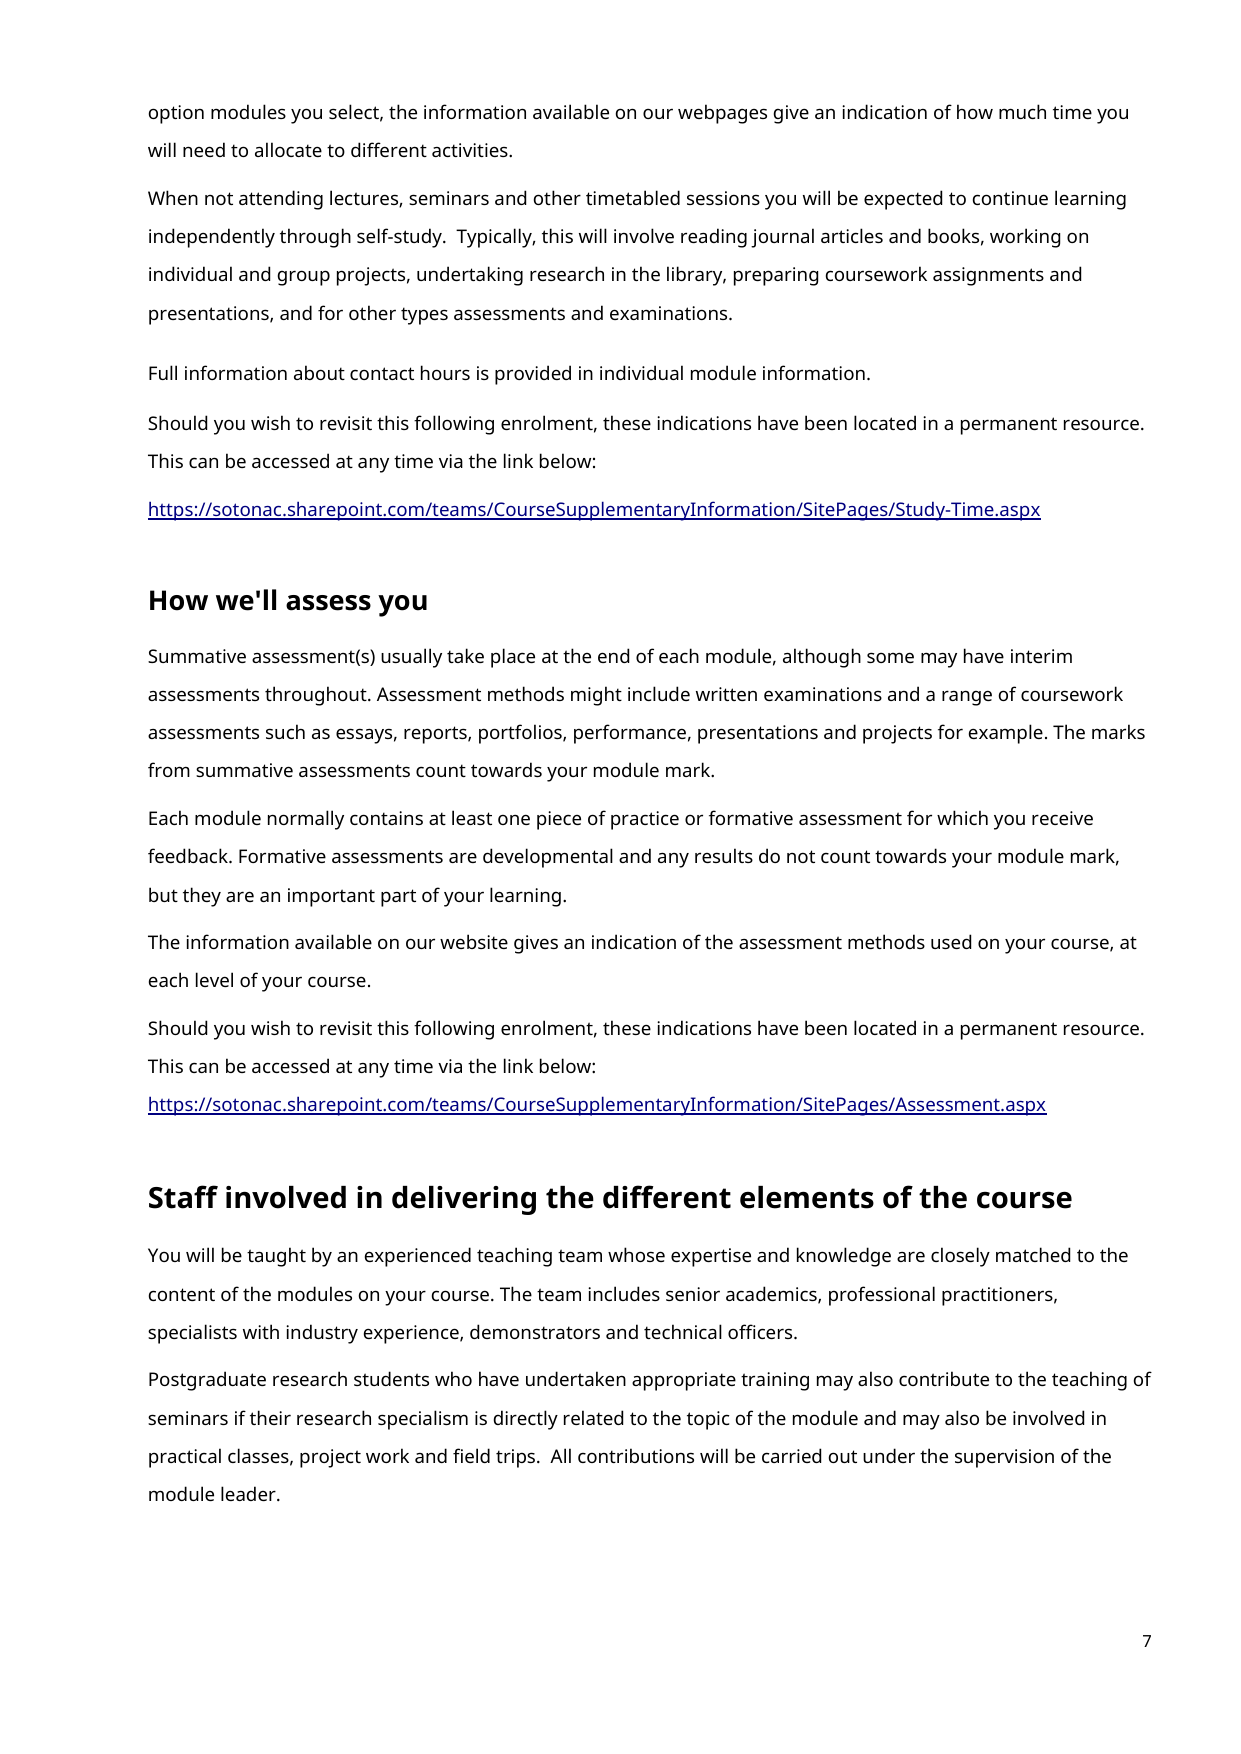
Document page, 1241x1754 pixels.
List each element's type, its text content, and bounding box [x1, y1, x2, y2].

text Should you wish to revisit this following enrolment, these indications have been located in a permanent resource. This can be accessed at any time via the link below: https://sotonac.sharepoint.com/teams/CourseSupplementaryInformation/SitePages/Assessment.aspx [148, 1015, 1152, 1117]
text https://sotonac.sharepoint.com/teams/CourseSupplementaryInformation/SitePages/Study-Time.aspx [148, 496, 1152, 522]
text Summative assessment(s) usually take place at the end of each module, although some may have interim assessments throughout. Assessment methods might include written examinations and a range of coursework assessments such as essays, reports, portfolios, performance, presentations and projects for example. The marks from summative assessments count towards your module mark. [148, 643, 1152, 783]
text When not attending lectures, seminars and other timetabled sessions you will be expected to continue learning independently through self-study. Typically, this will involve reading journal articles and books, working on individual and group projects, undertaking research in the library, preparing coursework assignments and presentations, and for other types assessments and examinations. [148, 185, 1152, 325]
text The information available on our website gives an indication of the assessment methods used on your course, at each level of your course. [148, 929, 1152, 993]
text Each module normally contains at least one piece of practice or formative assessment for which you receive feedback. Formative assessments are developmental and any results do not count towards your module mark, but they are an important part of your learning. [148, 805, 1152, 907]
text Full information about contact hours is provided in individual module information. [148, 360, 1152, 385]
text option modules you select, the information available on our webpages give an indication of how much time you will need to allocate to different activities. [148, 99, 1152, 163]
text Postgraduate research students who have undertaken appropriate training may also contribute to the teaching of seminars if their research specialism is directly related to the topic of the module and may also be involved in practical classes, project work and field trips. All contributions will be carried out under the supervision of the module leader. [148, 1367, 1152, 1507]
text Should you wish to revisit this following enrolment, these indications have been located in a permanent resource. This can be accessed at any time via the link below: [148, 411, 1152, 474]
text You will be taught by an experienced teaching team whose expertise and knowledge are closely matched to the content of the modules on your course. The team includes senior academics, professional practitioners, specialists with industry experience, demonstrators and technical officers. [148, 1243, 1152, 1344]
subtitle How we'll assess you [148, 582, 1152, 618]
subtitle Staff involved in delivering the different elements of the course [148, 1177, 1152, 1217]
